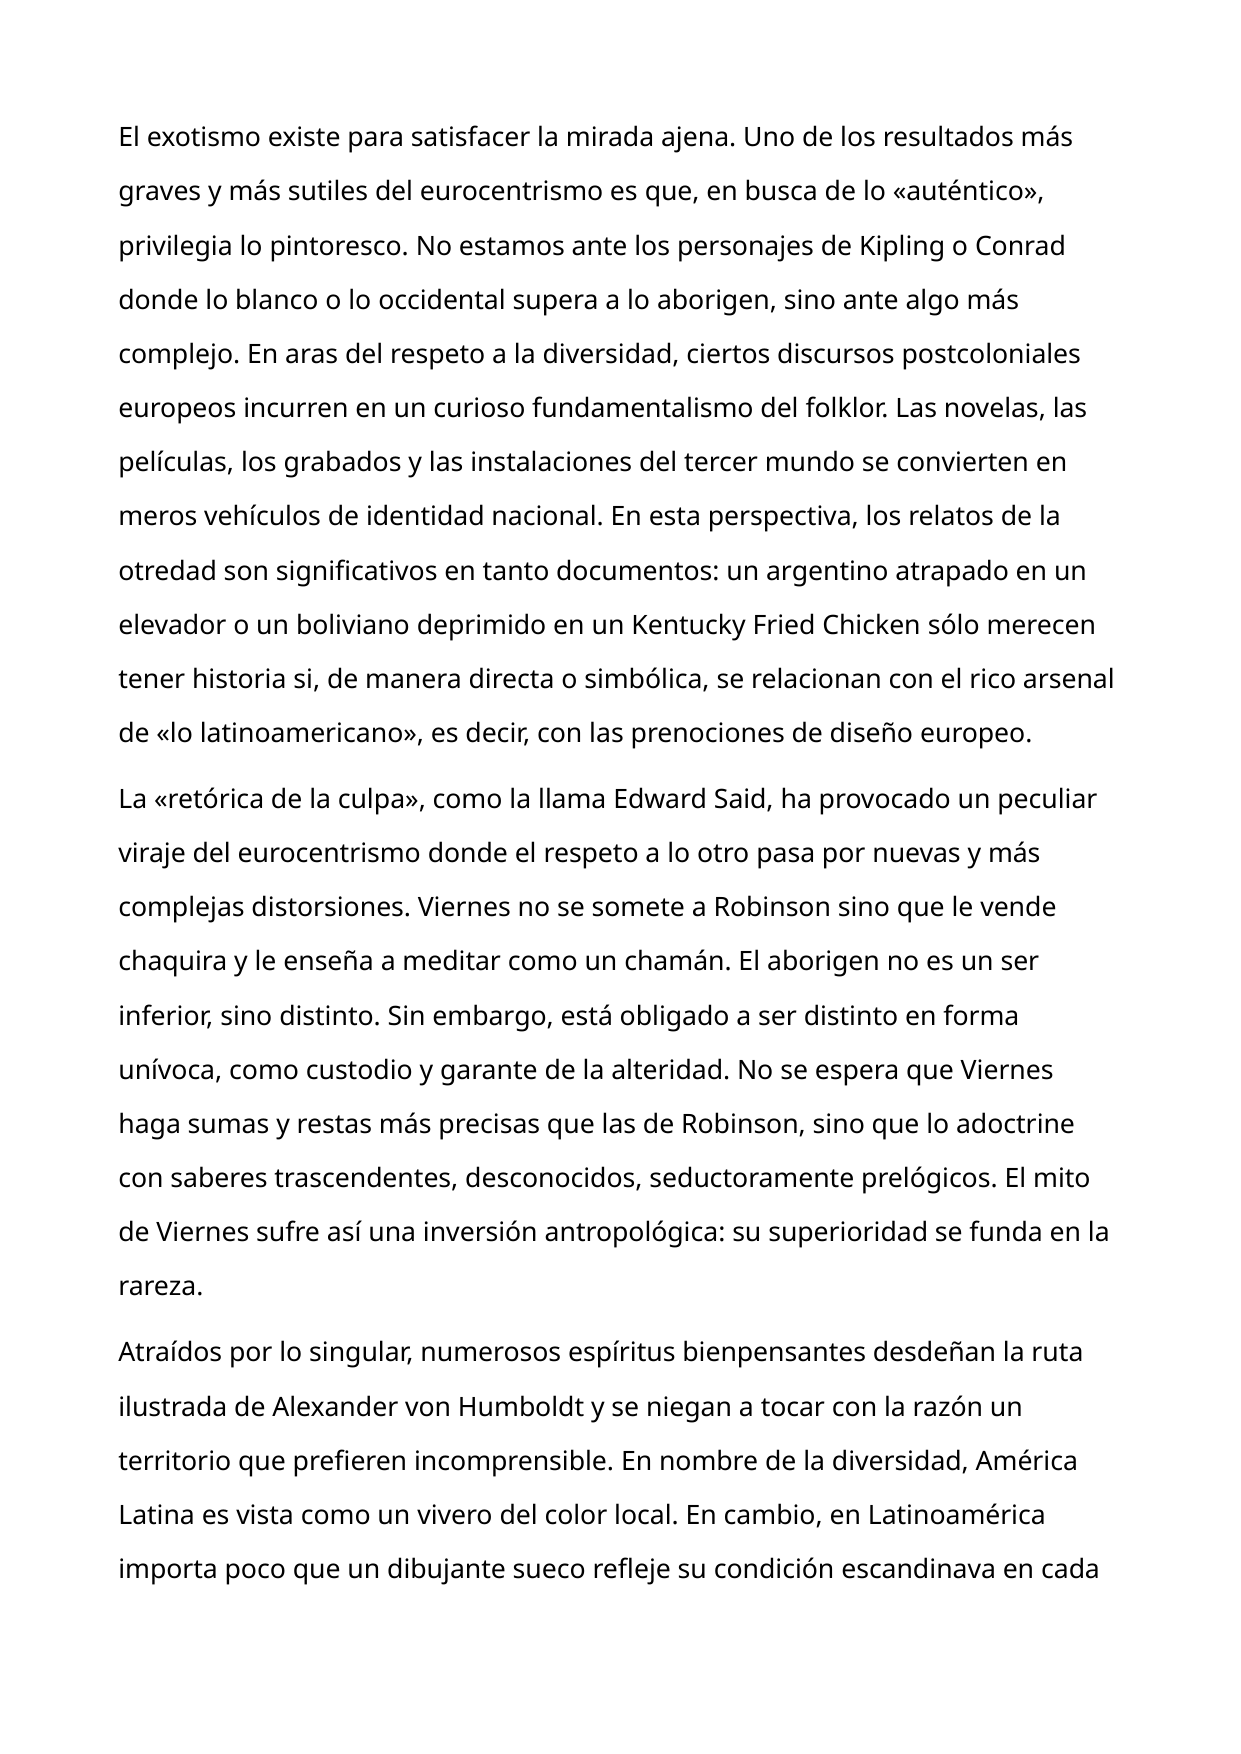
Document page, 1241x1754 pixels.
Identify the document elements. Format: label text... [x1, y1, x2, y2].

text El exotismo existe para satisfacer la mirada ajena. Uno de los resultados más graves y más sutiles del eurocentrismo es que, en busca de lo «auténtico», privilegia lo pintoresco. No estamos ante los personajes de Kipling o Conrad donde lo blanco o lo occidental supera a lo aborigen, sino ante algo más complejo. En aras del respeto a la diversidad, ciertos discursos postcoloniales europeos incurren en un curioso fundamentalismo del folklor. Las novelas, las películas, los grabados y las instalaciones del tercer mundo se convierten en meros vehículos de identidad nacional. En esta perspectiva, los relatos de la otredad son significativos en tanto documentos: un argentino atrapado en un elevador o un boliviano deprimido en un Kentucky Fried Chicken sólo merecen tener historia si, de manera directa o simbólica, se relacionan con el rico arsenal de «lo latinoamericano», es decir, con las prenociones de diseño europeo. [118, 118, 1122, 750]
text La «retórica de la culpa», como la llama Edward Said, ha provocado un peculiar viraje del eurocentrismo donde el respeto a lo otro pasa por nuevas y más complejas distorsiones. Viernes no se somete a Robinson sino que le vende chaquira y le enseña a meditar como un chamán. El aborigen no es un ser inferior, sino distinto. Sin embargo, está obligado a ser distinto en forma unívoca, como custodio y garante de la alteridad. No se espera que Viernes haga sumas y restas más precisas que las de Robinson, sino que lo adoctrine con saberes trascendentes, desconocidos, seductoramente prelógicos. El mito de Viernes sufre así una inversión antropológica: su superioridad se funda en la rareza. [118, 780, 1122, 1303]
text Atraídos por lo singular, numerosos espíritus bienpensantes desdeñan la ruta ilustrada de Alexander von Humboldt y se niegan a tocar con la razón un territorio que prefieren incomprensible. En nombre de la diversidad, América Latina es vista como un vivero del color local. En cambio, en Latinoamérica importa poco que un dibujante sueco refleje su condición escandinava en cada [118, 1333, 1122, 1586]
